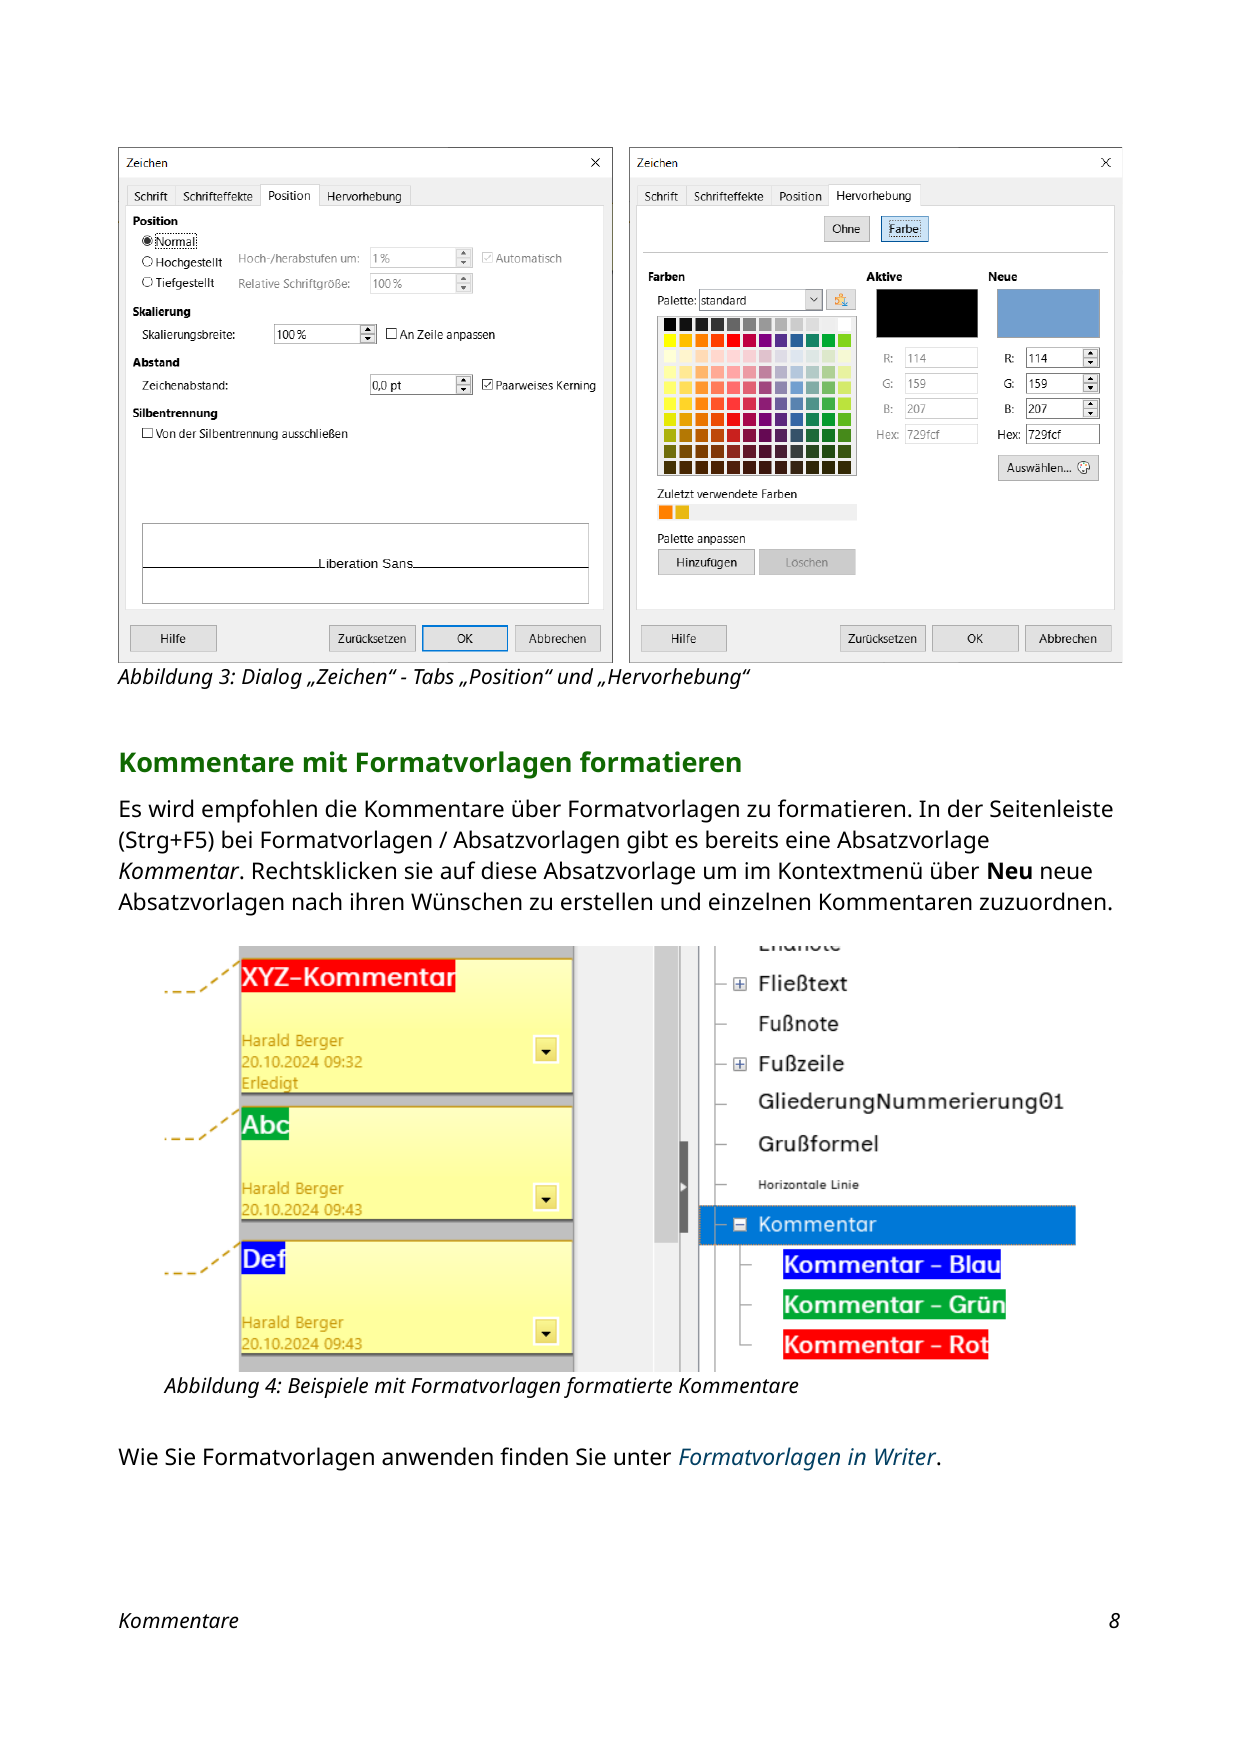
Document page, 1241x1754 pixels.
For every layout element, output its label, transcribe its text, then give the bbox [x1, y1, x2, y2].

text Abbildung 4: Beispiele mit Formatvorlagen formatierte Kommentare [164, 1372, 1076, 1400]
picture [164, 946, 1076, 1372]
subtitle Kommentare mit Formatvorlagen formatieren [118, 744, 1122, 781]
picture [118, 147, 1123, 663]
text Abbildung 3: Dialog „Zeichen“ - Tabs „Position“ und „Hervorhebung“ [118, 663, 1122, 691]
text Wie Sie Formatvorlagen anwenden finden Sie unter Formatvorlagen in Writer. [118, 1441, 1122, 1472]
text Es wird empfohlen die Kommentare über Formatvorlagen zu formatieren. In der Seitenleiste (Strg+F5) bei Formatvorlagen / Absatzvorlagen gibt es bereits eine Absatzvorlage Kommentar. Rechtsklicken sie auf diese Absatzvorlage um im Kontextmenü über Neu neue Absatzvorlagen nach ihren Wünschen zu erstellen und einzelnen Kommentaren zuzuordnen. [118, 793, 1122, 917]
